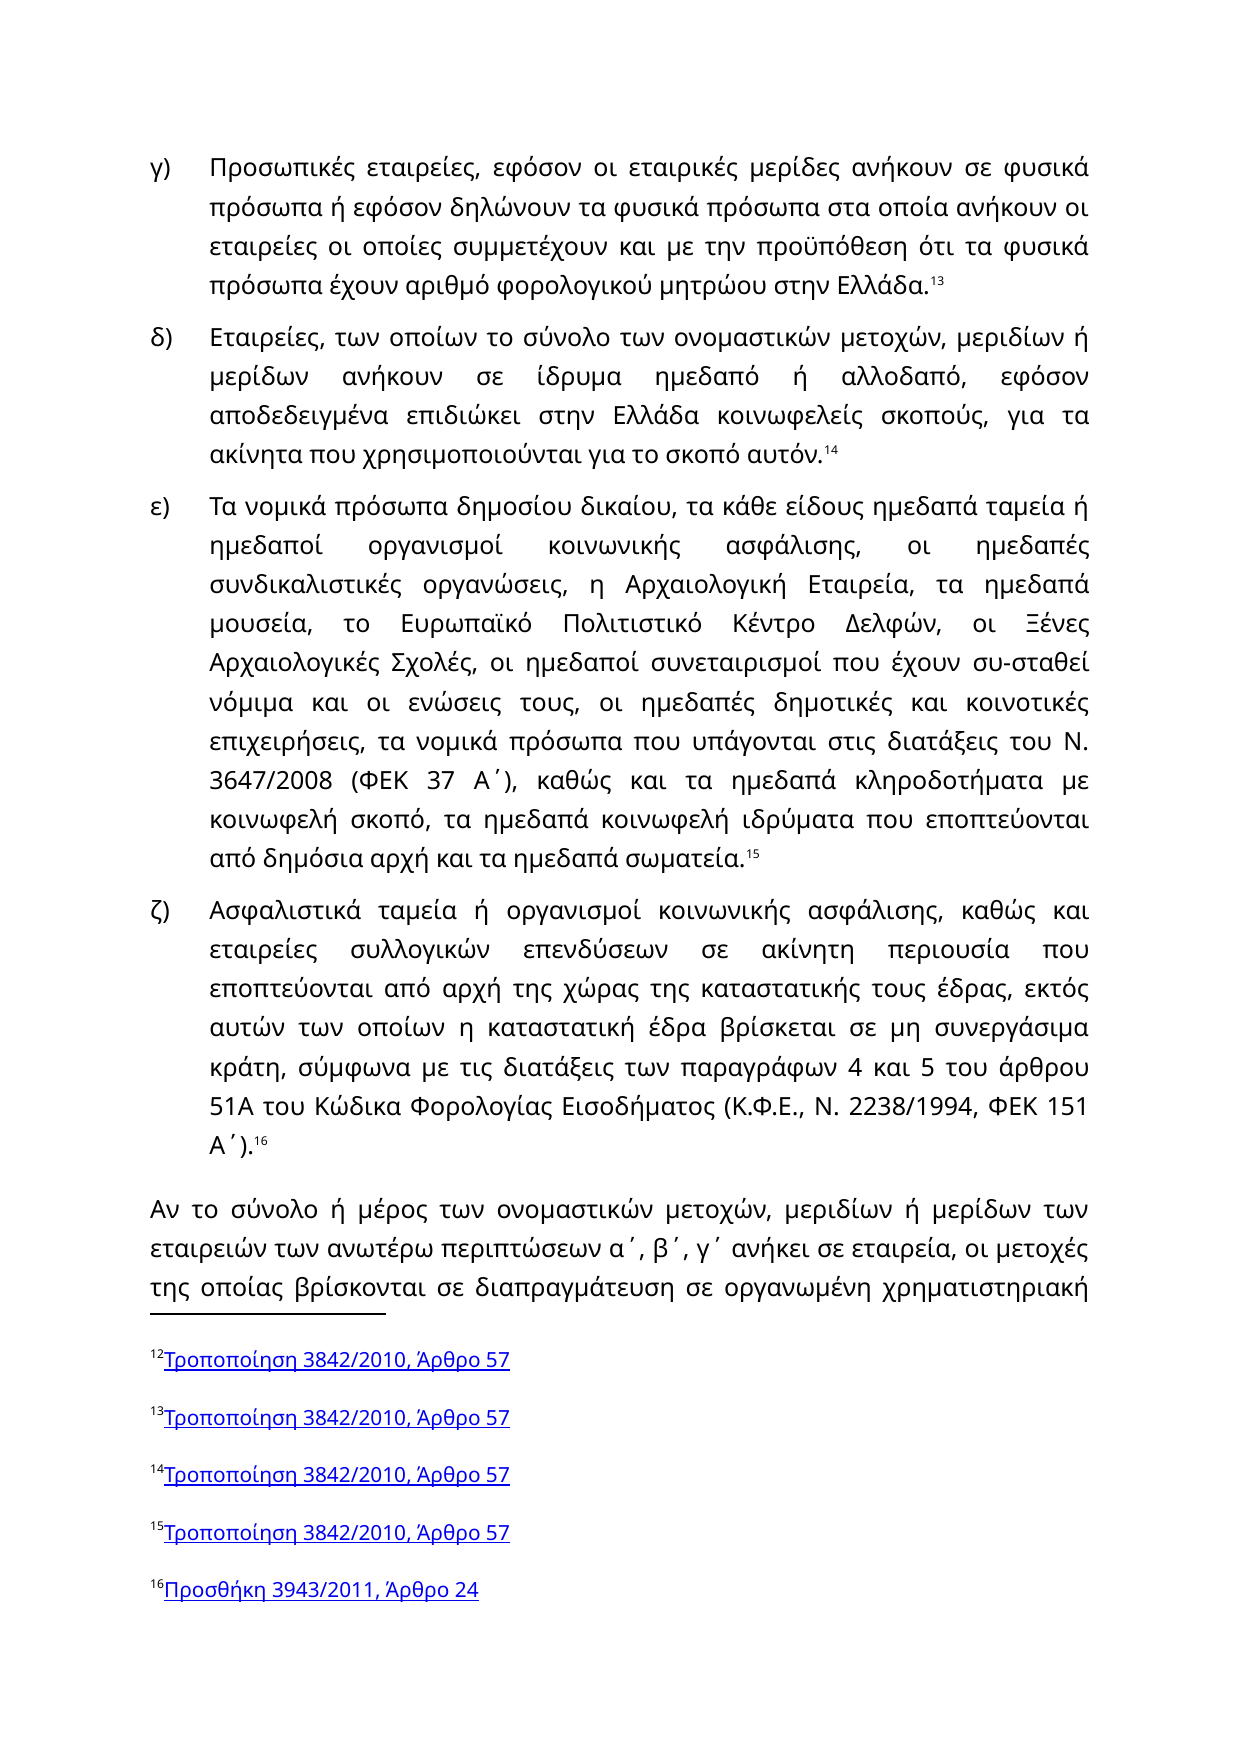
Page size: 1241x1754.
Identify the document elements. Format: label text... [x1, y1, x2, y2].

text Τροποποίηση 3842/2010, Άρθρο 57 [150, 1518, 1090, 1546]
text Τροποποίηση 3842/2010, Άρθρο 57 [150, 1345, 1090, 1373]
list ε) Τα νομικά πρόσωπα δημοσίου δικαίου, τα κάθε είδους ημεδαπά ταμεία ή ημεδαποί οργανισμοί κοινωνικής ασφάλισης, οι ημεδαπές συνδικαλιστικές οργανώσεις, η Αρχαιολογική Εταιρεία, τα ημεδαπά μουσεία, το Ευρωπαϊκό Πολιτιστικό Κέντρο Δελφών, οι Ξένες Αρχαιολογικές Σχολές, οι ημεδαποί συνεταιρισμοί που έχουν συ-σταθεί νόμιμα και οι ενώσεις τους, οι ημεδαπές δημοτικές και κοινοτικές επιχειρήσεις, τα νομικά πρόσωπα που υπάγονται στις διατάξεις του Ν. 3647/2008 (ΦΕΚ 37 Α΄), καθώς και τα ημεδαπά κληροδοτήματα με κοινωφελή σκοπό, τα ημεδαπά κοινωφελή ιδρύματα που εποπτεύονται από δημόσια αρχή και τα ημεδαπά σωματεία. [150, 488, 1090, 875]
text Τροποποίηση 3842/2010, Άρθρο 57 [150, 1460, 1090, 1489]
text Προσθήκη 3943/2011, Άρθρο 24 [150, 1576, 1090, 1604]
text Τροποποίηση 3842/2010, Άρθρο 57 [150, 1403, 1090, 1431]
list δ) Εταιρείες, των οποίων το σύνολο των ονομαστικών μετοχών, μεριδίων ή μερίδων ανήκουν σε ίδρυμα ημεδαπό ή αλλοδαπό, εφόσον αποδεδειγμένα επιδιώκει στην Ελλάδα κοινωφελείς σκοπούς, για τα ακίνητα που χρησιμοποιούνται για το σκοπό αυτόν. [150, 319, 1090, 471]
list ζ) Ασφαλιστικά ταμεία ή οργανισμοί κοινωνικής ασφάλισης, καθώς και εταιρείες συλλογικών επενδύσεων σε ακίνητη περιουσία που εποπτεύονται από αρχή της χώρας της καταστατικής τους έδρας, εκτός αυτών των οποίων η καταστατική έδρα βρίσκεται σε μη συνεργάσιμα κράτη, σύμφωνα με τις διατάξεις των παραγράφων 4 και 5 του άρθρου 51Α του Κώδικα Φορολογίας Εισοδήματος (Κ.Φ.Ε., Ν. 2238/1994, ΦΕΚ 151 Α΄). [150, 892, 1090, 1162]
list γ) Προσωπικές εταιρείες, εφόσον οι εταιρικές μερίδες ανήκουν σε φυσικά πρόσωπα ή εφόσον δηλώνουν τα φυσικά πρόσωπα στα οποία ανήκουν οι εταιρείες οι οποίες συμμετέχουν και με την προϋπόθεση ότι τα φυσικά πρόσωπα έχουν αριθμό φορολογικού μητρώου στην Ελλάδα. [150, 150, 1090, 302]
text Αν το σύνολο ή μέρος των ονομαστικών μετοχών, μεριδίων ή μερίδων των εταιρειών των ανωτέρω περιπτώσεων α΄, β΄, γ΄ ανήκει σε εταιρεία, οι μετοχές της οποίας βρίσκονται σε διαπραγμάτευση σε οργανωμένη χρηματιστηριακή [150, 1192, 1090, 1304]
